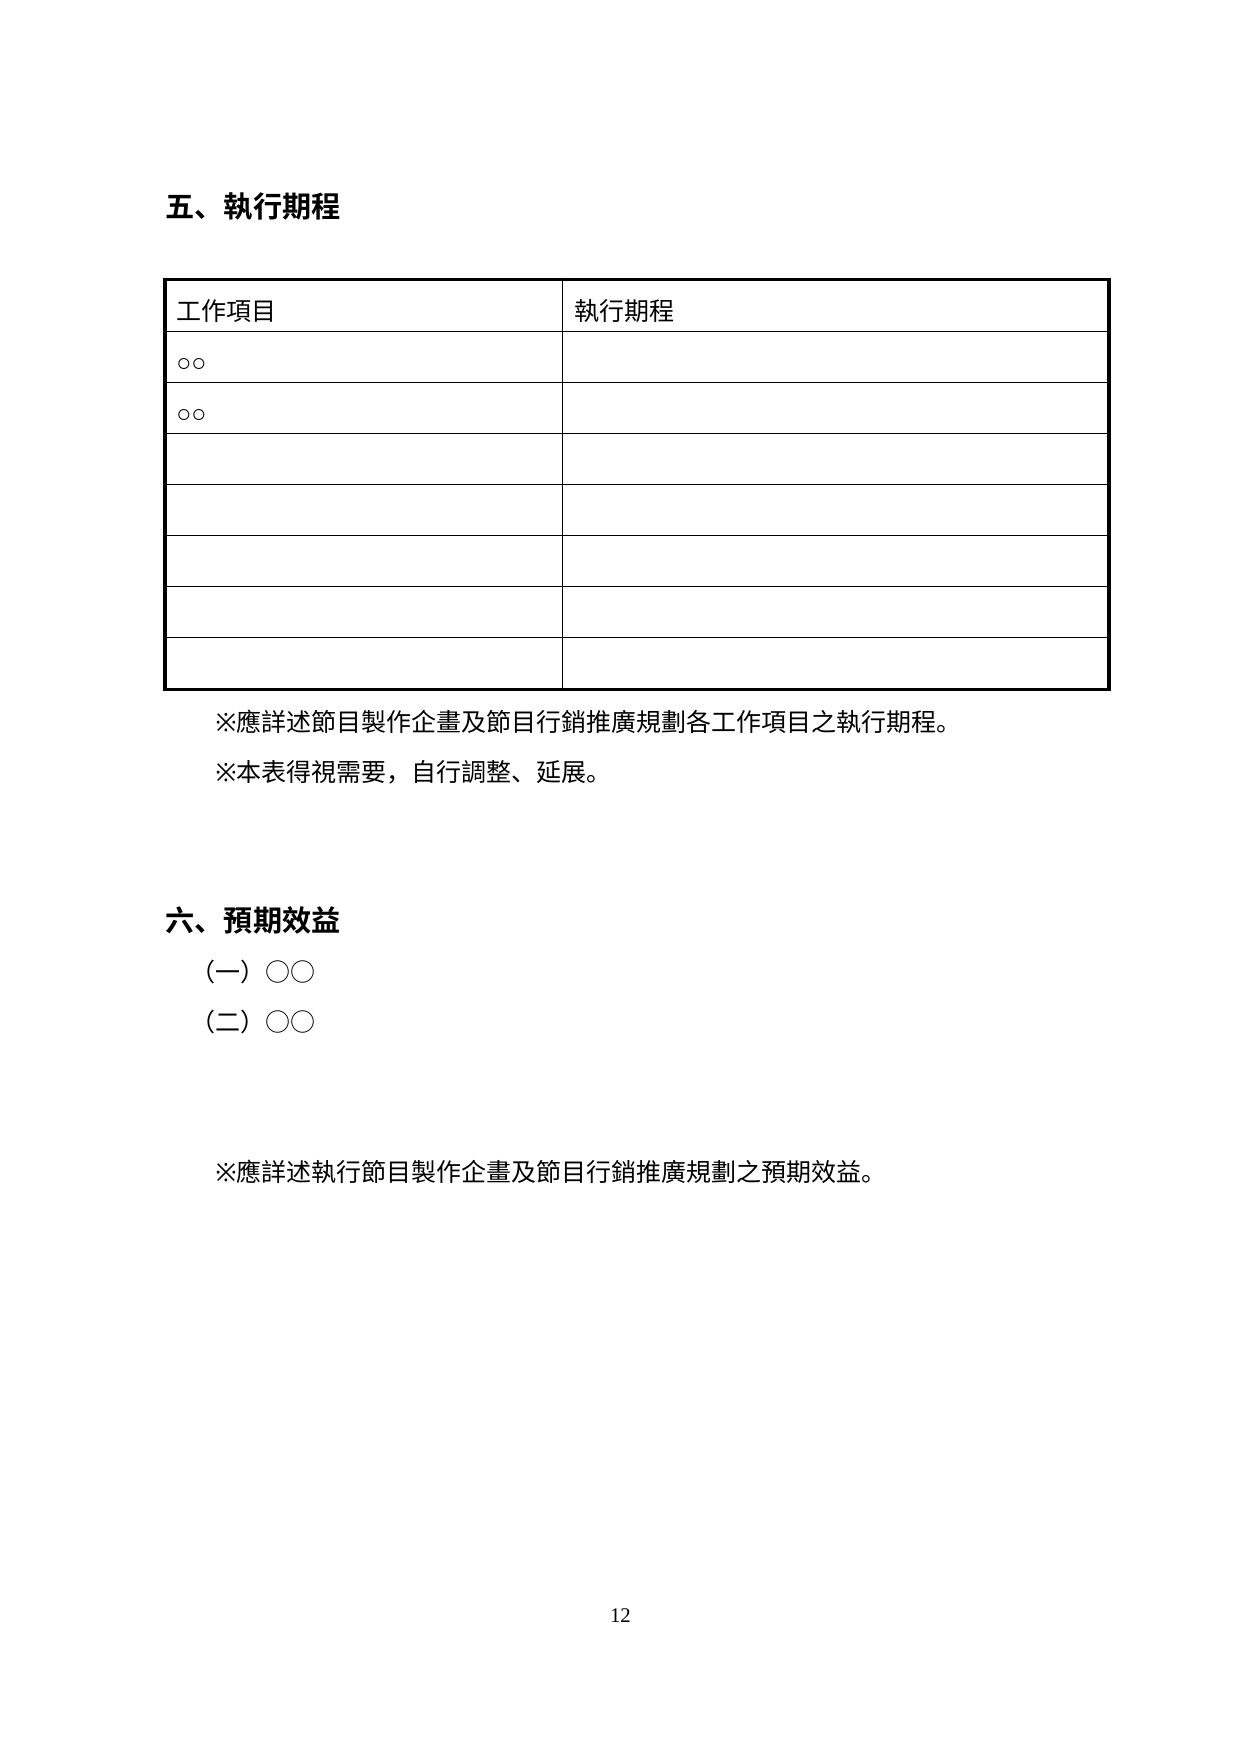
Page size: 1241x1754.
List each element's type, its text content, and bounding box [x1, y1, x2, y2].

table_cell [563, 638, 1107, 688]
table_cell [563, 434, 1107, 484]
text ※應詳述節目製作企畫及節目行銷推廣規劃各工作項目之執行期程。 [215, 691, 1075, 741]
table_cell [563, 536, 1107, 586]
table_cell ○○ [167, 332, 562, 382]
table_cell ○○ [167, 383, 562, 433]
table_cell [167, 638, 562, 688]
table_cell [563, 332, 1107, 382]
table_cell [563, 383, 1107, 433]
table_cell [167, 536, 562, 586]
text 六、預期效益 [165, 891, 1075, 941]
table_cell [167, 587, 562, 637]
text （二）○○ [190, 991, 1075, 1041]
text 五、執行期程 [165, 178, 1075, 228]
table_header 工作項目 [167, 281, 562, 331]
table_cell [167, 434, 562, 484]
text ※本表得視需要，自行調整、延展。 [215, 741, 1075, 791]
text （一）○○ [190, 941, 1075, 991]
table_header 執行期程 [563, 281, 1107, 331]
table_cell [563, 485, 1107, 535]
table_cell [167, 485, 562, 535]
table_cell [563, 587, 1107, 637]
text ※應詳述執行節目製作企畫及節目行銷推廣規劃之預期效益。 [215, 1141, 1075, 1191]
